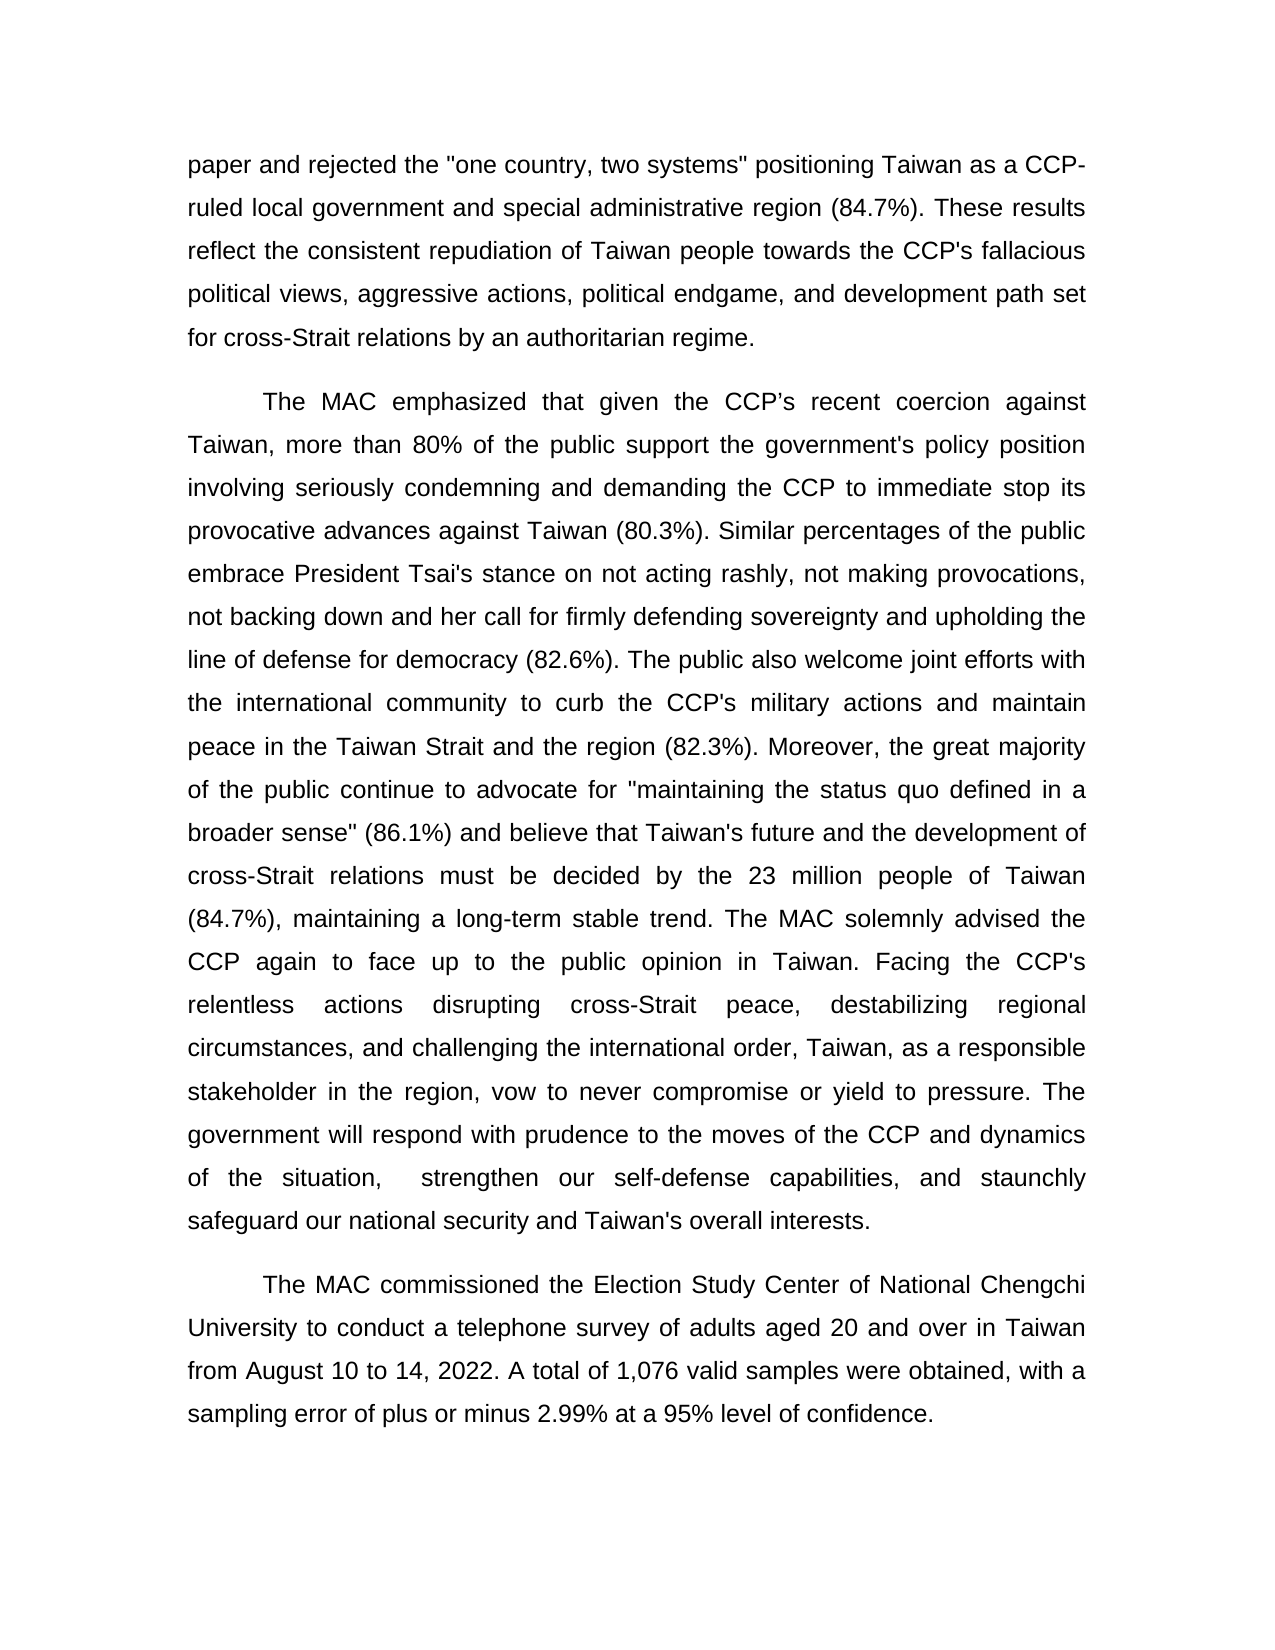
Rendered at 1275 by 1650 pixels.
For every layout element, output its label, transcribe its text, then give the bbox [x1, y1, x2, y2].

text The MAC emphasized that given the CCP’s recent coercion against Taiwan, more than 80% of the public support the government's policy position involving seriously condemning and demanding the CCP to immediate stop its provocative advances against Taiwan (80.3%). Similar percentages of the public embrace President Tsai's stance on not acting rashly, not making provocations, not backing down and her call for firmly defending sovereignty and upholding the line of defense for democracy (82.6%). The public also welcome joint efforts with the international community to curb the CCP's military actions and maintain peace in the Taiwan Strait and the region (82.3%). Moreover, the great majority of the public continue to advocate for "maintaining the status quo defined in a broader sense" (86.1%) and believe that Taiwan's future and the development of cross-Strait relations must be decided by the 23 million people of Taiwan (84.7%), maintaining a long-term stable trend. The MAC solemnly advised the CCP again to face up to the public opinion in Taiwan. Facing the CCP's relentless actions disrupting cross-Strait peace, destabilizing regional circumstances, and challenging the international order, Taiwan, as a responsible stakeholder in the region, vow to never compromise or yield to pressure. The government will respond with prudence to the moves of the CCP and dynamics of the situation, strengthen our self-defense capabilities, and staunchly safeguard our national security and Taiwan's overall interests. [187, 386, 1087, 1234]
text paper and rejected the "one country, two systems" positioning Taiwan as a CCP-ruled local government and special administrative region (84.7%). These results reflect the consistent repudiation of Taiwan people towards the CCP's fallacious political views, aggressive actions, political endgame, and development path set for cross-Strait relations by an authoritarian regime. [187, 150, 1087, 351]
text The MAC commissioned the Election Study Center of National Chengchi University to conduct a telephone survey of adults aged 20 and over in Taiwan from August 10 to 14, 2022. A total of 1,076 valid samples were obtained, with a sampling error of plus or minus 2.99% at a 95% level of confidence. [187, 1270, 1087, 1428]
